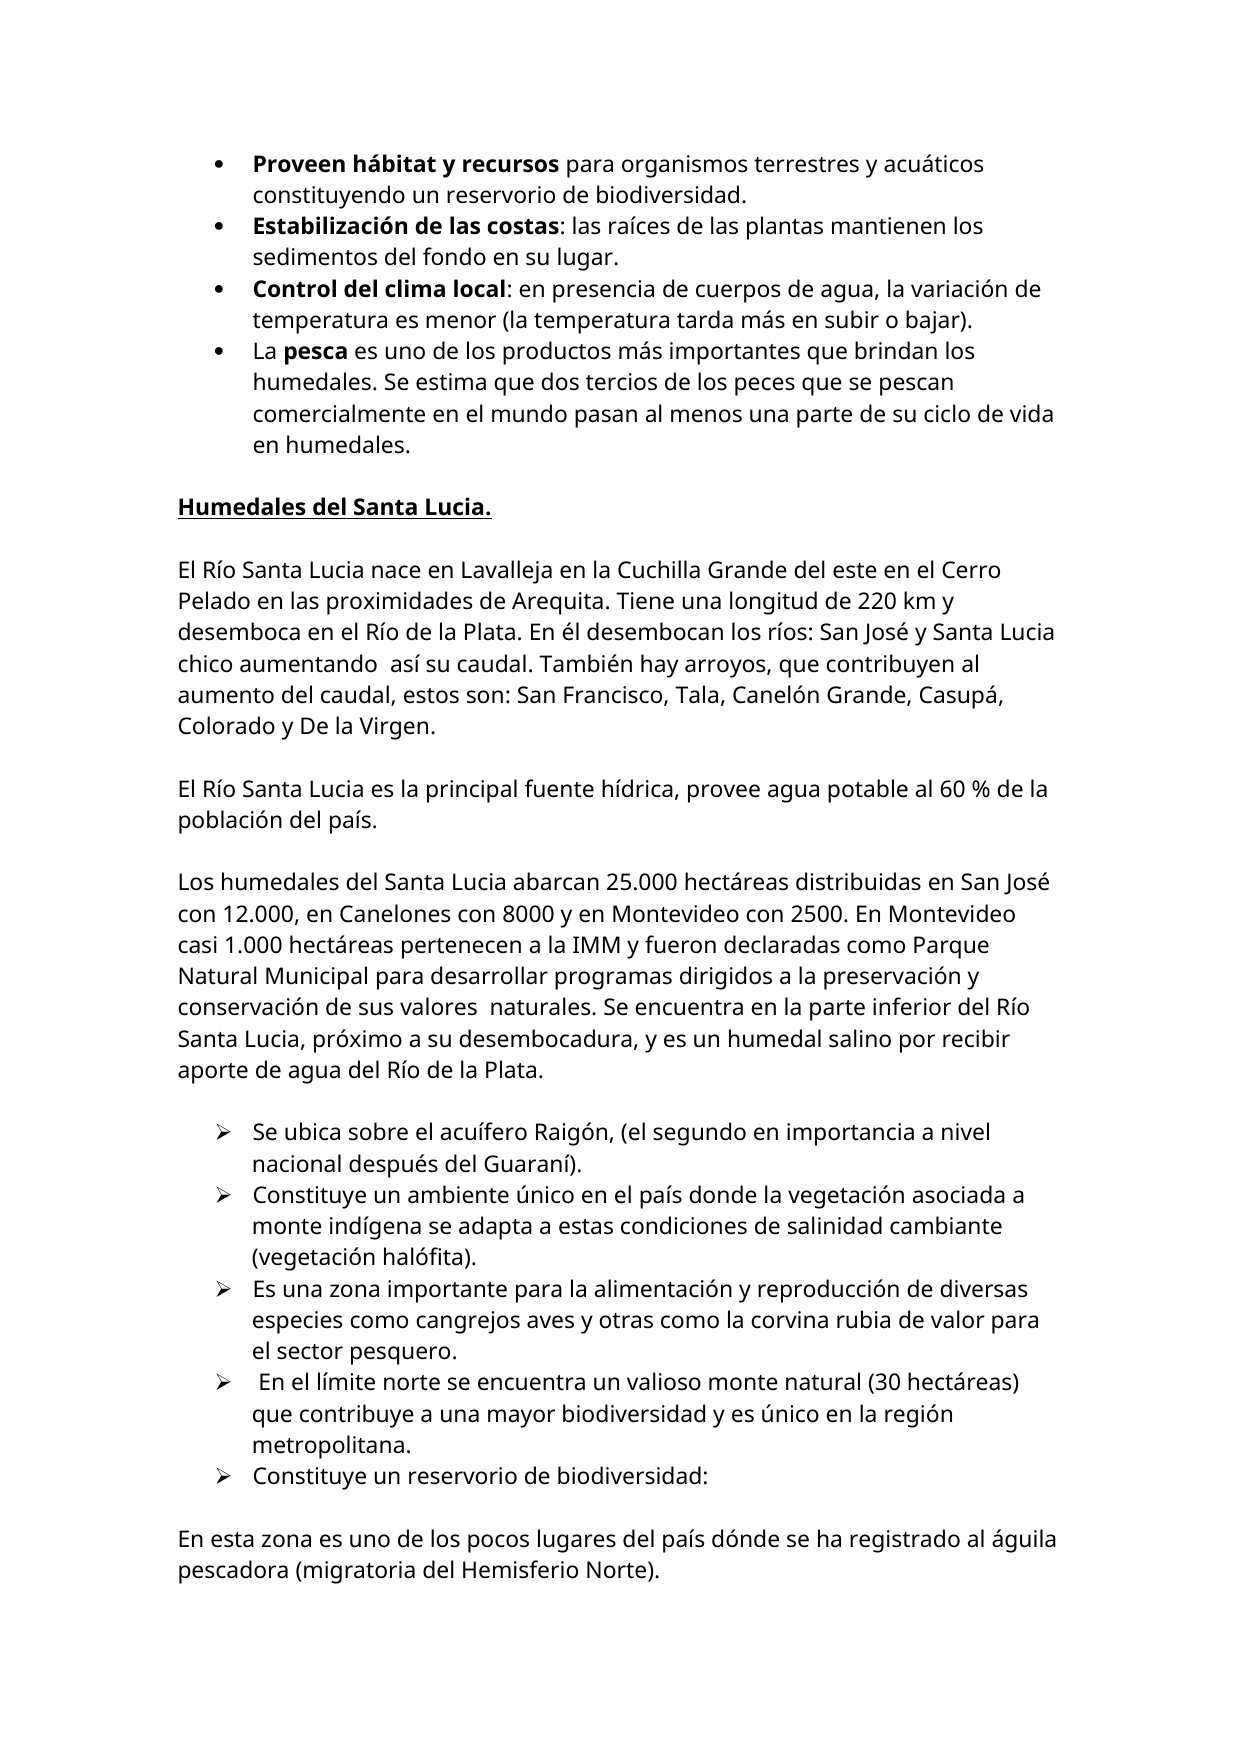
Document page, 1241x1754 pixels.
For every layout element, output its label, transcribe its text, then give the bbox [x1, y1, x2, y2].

list Se ubica sobre el acuífero Raigón, (el segundo en importancia a nivel nacional después del Guaraní). [214, 1116, 1063, 1179]
text El Río Santa Lucia nace en Lavalleja en la Cuchilla Grande del este en el Cerro Pelado en las proximidades de Arequita. Tiene una longitud de 220 km y desemboca en el Río de la Plata. En él desembocan los ríos: San José y Santa Lucia chico aumentando así su caudal. También hay arroyos, que contribuyen al aumento del caudal, estos son: San Francisco, Tala, Canelón Grande, Casupá, Colorado y De la Virgen. [177, 554, 1063, 741]
list Estabilización de las costas: las raíces de las plantas mantienen los sedimentos del fondo en su lugar. [215, 210, 1063, 273]
list Proveen hábitat y recursos para organismos terrestres y acuáticos constituyendo un reservorio de biodiversidad. [215, 148, 1063, 210]
text El Río Santa Lucia es la principal fuente hídrica, provee agua potable al 60 % de la población del país. [177, 773, 1063, 835]
text Humedales del Santa Lucia. [177, 491, 1063, 523]
list En el límite norte se encuentra un valioso monte natural (30 hectáreas) que contribuye a una mayor biodiversidad y es único en la región metropolitana. [214, 1366, 1063, 1460]
list Constituye un ambiente único en el país donde la vegetación asociada a monte indígena se adapta a estas condiciones de salinidad cambiante (vegetación halófita). [214, 1179, 1063, 1273]
text En esta zona es uno de los pocos lugares del país dónde se ha registrado al águila pescadora (migratoria del Hemisferio Norte). [177, 1523, 1063, 1585]
text Los humedales del Santa Lucia abarcan 25.000 hectáreas distribuidas en San José con 12.000, en Canelones con 8000 y en Montevideo con 2500. En Montevideo casi 1.000 hectáreas pertenecen a la IMM y fueron declaradas como Parque Natural Municipal para desarrollar programas dirigidos a la preservación y conservación de sus valores naturales. Se encuentra en la parte inferior del Río Santa Lucia, próximo a su desembocadura, y es un humedal salino por recibir aporte de agua del Río de la Plata. [177, 866, 1063, 1085]
list Control del clima local: en presencia de cuerpos de agua, la variación de temperatura es menor (la temperatura tarda más en subir o bajar). [215, 273, 1063, 335]
list Es una zona importante para la alimentación y reproducción de diversas especies como cangrejos aves y otras como la corvina rubia de valor para el sector pesquero. [214, 1273, 1063, 1366]
list La pesca es uno de los productos más importantes que brindan los humedales. Se estima que dos tercios de los peces que se pescan comercialmente en el mundo pasan al menos una parte de su ciclo de vida en humedales. [215, 335, 1063, 460]
list Constituye un reservorio de biodiversidad: [214, 1460, 1063, 1491]
